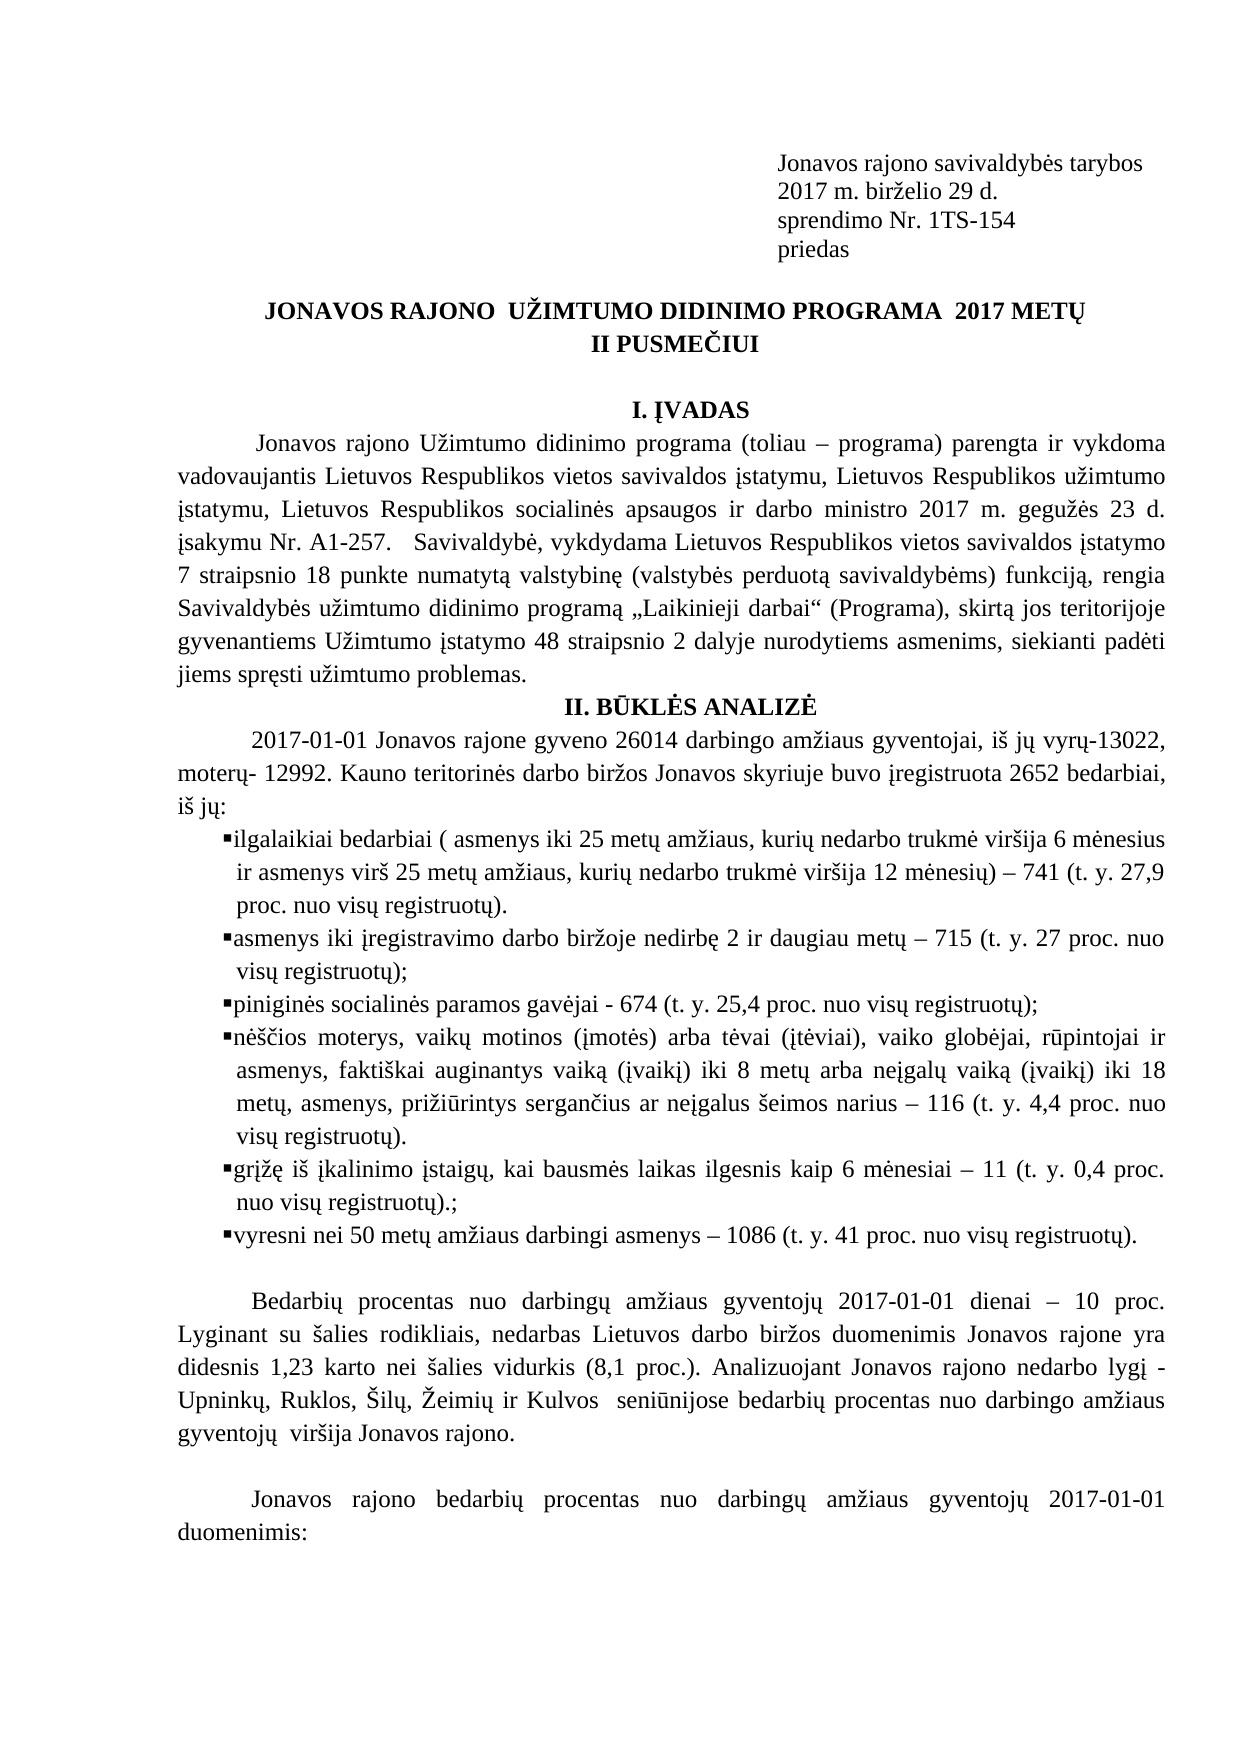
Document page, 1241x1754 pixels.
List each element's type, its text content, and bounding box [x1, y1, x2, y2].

text priedas [702, 234, 1167, 263]
text Jonavos rajono Užimtumo didinimo programa (toliau – programa) parengta ir vykdoma vadovaujantis Lietuvos Respublikos vietos savivaldos įstatymu, Lietuvos Respublikos užimtumo įstatymu, Lietuvos Respublikos socialinės apsaugos ir darbo ministro 2017 m. gegužės 23 d. įsakymu Nr. A1-257. Savivaldybė, vykdydama Lietuvos Respublikos vietos savivaldos įstatymo 7 straipsnio 18 punkte numatytą valstybinę (valstybės perduotą savivaldybėms) funkciją, rengia Savivaldybės užimtumo didinimo programą „Laikinieji darbai“ (Programa), skirtą jos teritorijoje gyvenantiems Užimtumo įstatymo 48 straipsnio 2 dalyje nurodytiems asmenims, siekianti padėti jiems spręsti užimtumo problemas. [177, 428, 1167, 688]
text sprendimo Nr. 1TS-154 [702, 205, 1167, 234]
text nėščios moterys, vaikų motinos (įmotės) arba tėvai (įtėviai), vaiko globėjai, rūpintojai ir asmenys, faktiškai auginantys vaiką (įvaikį) iki 8 metų arba neįgalų vaiką (įvaikį) iki 18 metų, asmenys, prižiūrintys sergančius ar neįgalus šeimos narius – 116 (t. y. 4,4 proc. nuo visų registruotų). [222, 1022, 1167, 1150]
text 2017-01-01 Jonavos rajone gyveno 26014 darbingo amžiaus gyventojai, iš jų vyrų-13022, moterų- 12992. Kauno teritorinės darbo biržos Jonavos skyriuje buvo įregistruota 2652 bedarbiai, iš jų: [177, 725, 1167, 820]
text Jonavos rajono savivaldybės tarybos [642, 148, 1167, 176]
text 2017 m. birželio 29 d. [702, 176, 1167, 205]
text grįžę iš įkalinimo įstaigų, kai bausmės laikas ilgesnis kaip 6 mėnesiai – 11 (t. y. 0,4 proc. nuo visų registruotų).; [222, 1154, 1167, 1216]
text ilgalaikiai bedarbiai ( asmenys iki 25 metų amžiaus, kurių nedarbo trukmė viršija 6 mėnesius ir asmenys virš 25 metų amžiaus, kurių nedarbo trukmė viršija 12 mėnesių) – 741 (t. y. 27,9 proc. nuo visų registruotų). [222, 824, 1167, 919]
text II. BŪKLĖS ANALIZĖ [215, 692, 1167, 721]
text asmenys iki įregistravimo darbo biržoje nedirbę 2 ir daugiau metų – 715 (t. y. 27 proc. nuo visų registruotų); [222, 923, 1167, 985]
text Jonavos rajono bedarbių procentas nuo darbingų amžiaus gyventojų 2017-01-01 duomenimis: [177, 1484, 1167, 1546]
text JONAVOS RAJONO UŽIMTUMO DIDINIMO PROGRAMA 2017 METŲ II PUSMEČIUI [177, 296, 1167, 357]
text I. ĮVADAS [215, 395, 1167, 423]
text Bedarbių procentas nuo darbingų amžiaus gyventojų 2017-01-01 dienai – 10 proc. Lyginant su šalies rodikliais, nedarbas Lietuvos darbo biržos duomenimis Jonavos rajone yra didesnis 1,23 karto nei šalies vidurkis (8,1 proc.). Analizuojant Jonavos rajono nedarbo lygį - Upninkų, Ruklos, Šilų, Žeimių ir Kulvos seniūnijose bedarbių procentas nuo darbingo amžiaus gyventojų viršija Jonavos rajono. [177, 1286, 1167, 1447]
text vyresni nei 50 metų amžiaus darbingi asmenys – 1086 (t. y. 41 proc. nuo visų registruotų). [222, 1220, 1167, 1249]
text piniginės socialinės paramos gavėjai - 674 (t. y. 25,4 proc. nuo visų registruotų); [222, 989, 1167, 1018]
